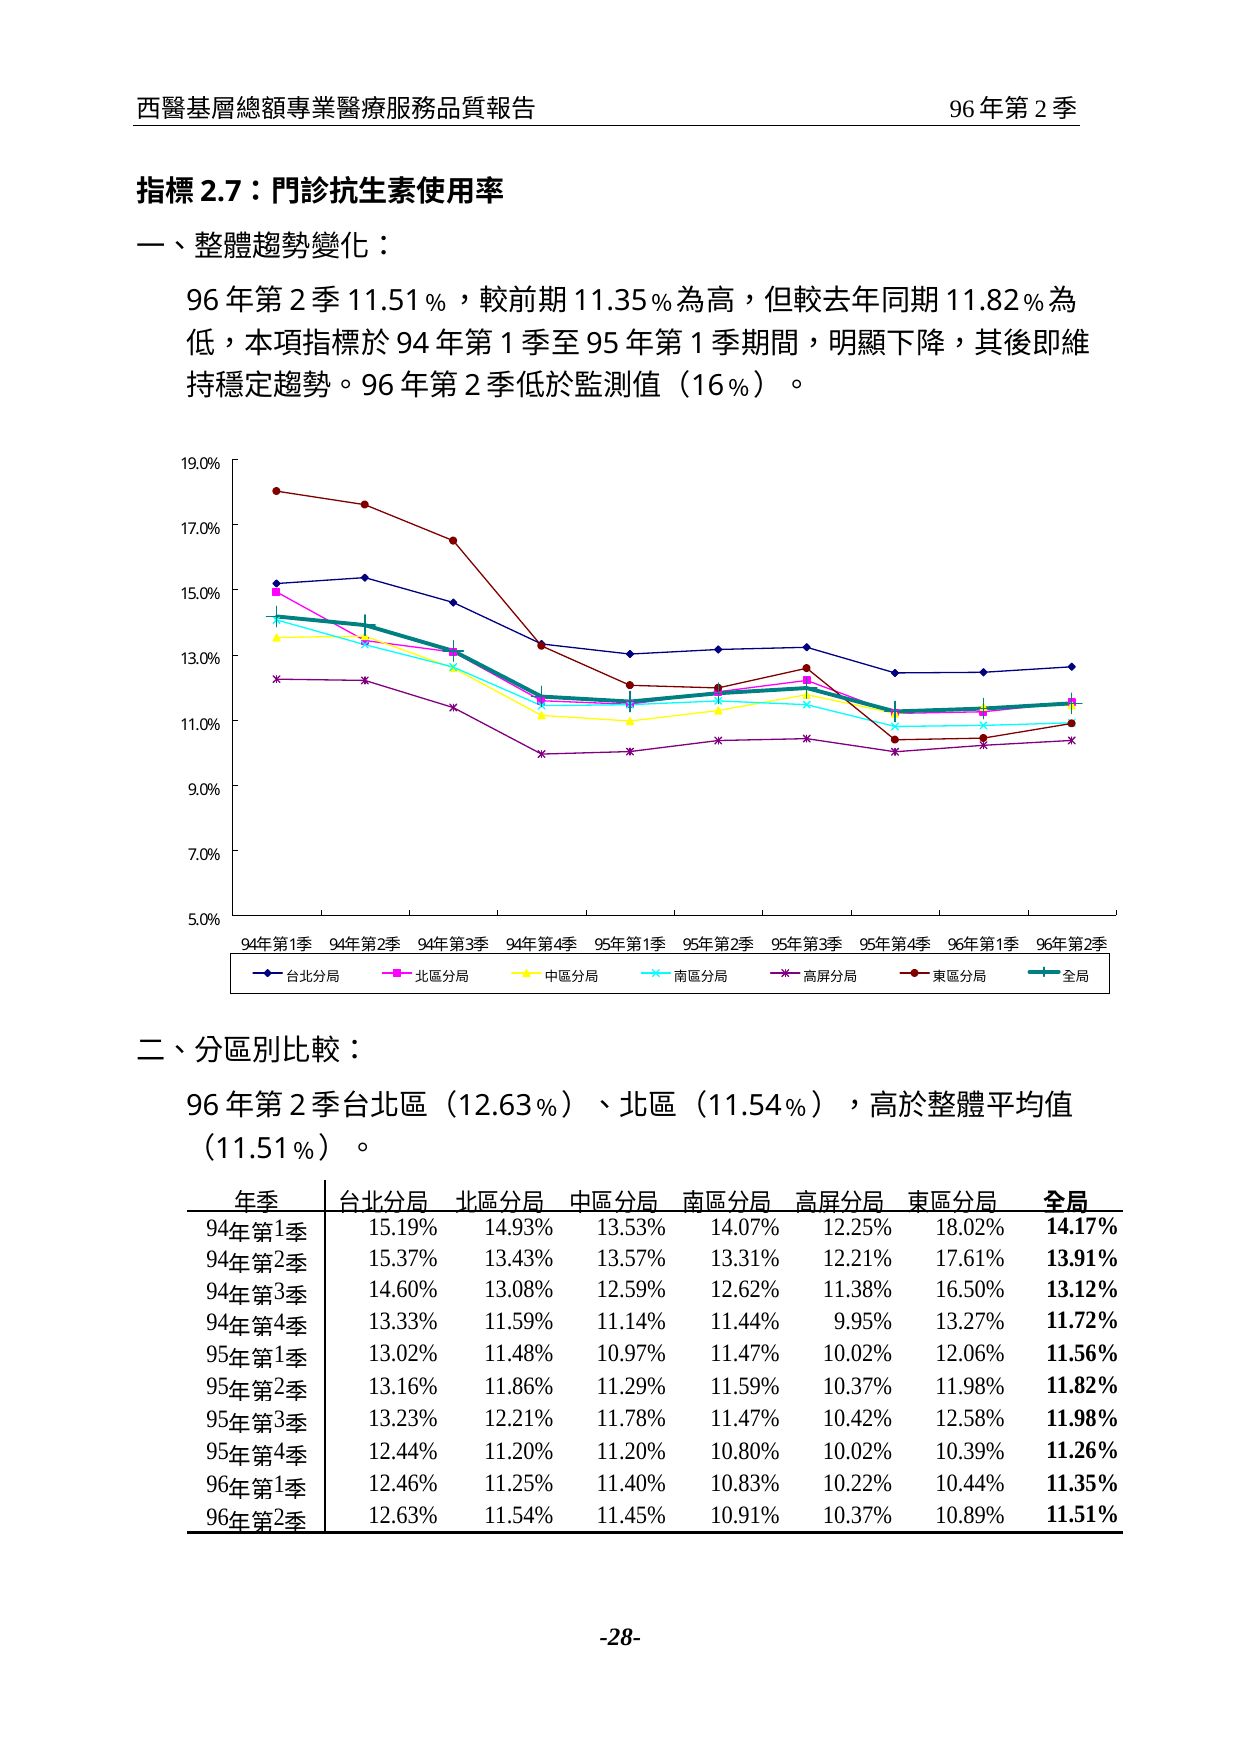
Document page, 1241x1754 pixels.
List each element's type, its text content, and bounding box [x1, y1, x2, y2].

text 96年第2季11.51﹪，較前期11.35﹪為高，但較去年同期11.82﹪為低，本項指標於94年第1季至95年第1季期間，明顯下降，其後即維持穩定趨勢。96年第2季低於監測值（16﹪）。 [186, 277, 1104, 404]
text 一、整體趨勢變化： [136, 222, 1104, 264]
text 二、分區別比較： [136, 1027, 1104, 1069]
text 96年第2季台北區（12.63﹪）、北區（11.54﹪），高於整體平均值（11.51﹪）。 [186, 1082, 1104, 1167]
text 指標2.7：門診抗生素使用率 [136, 167, 1104, 209]
